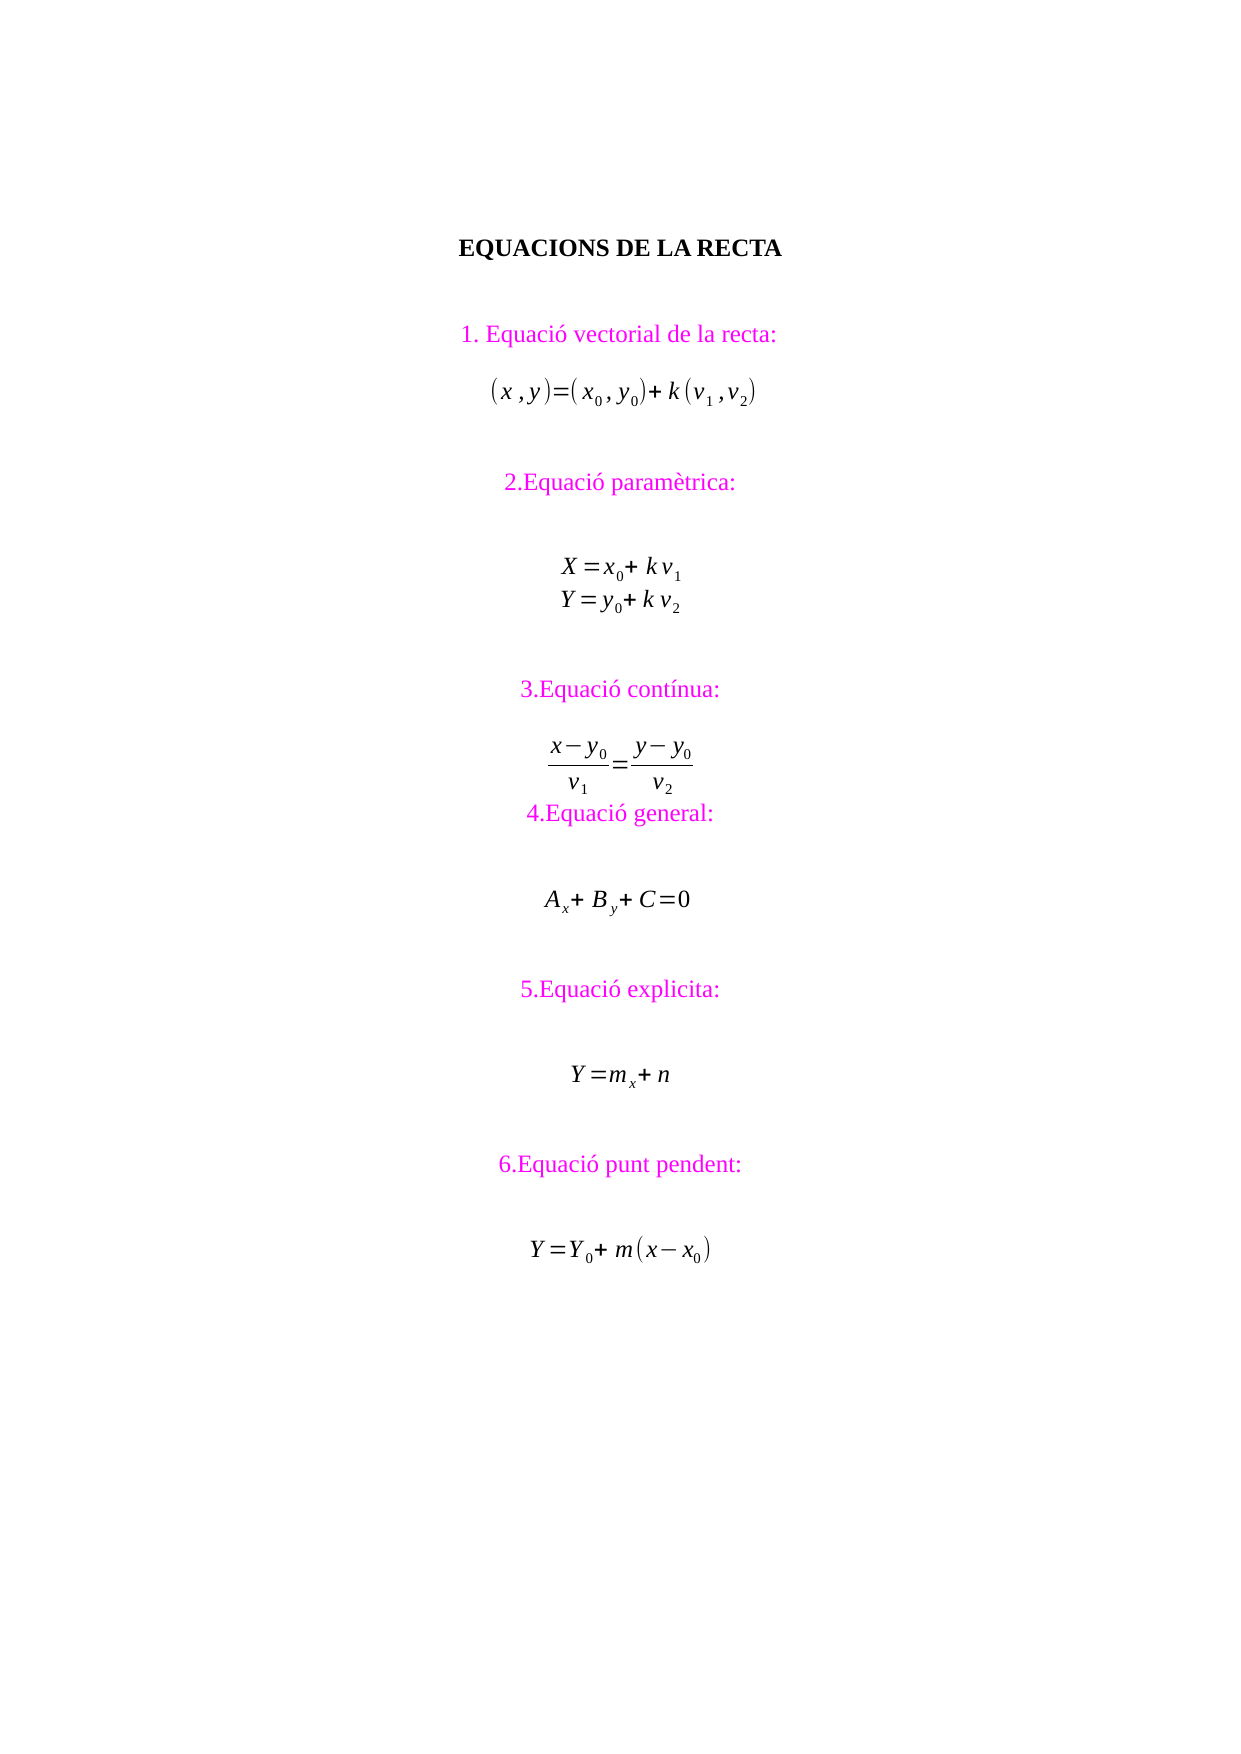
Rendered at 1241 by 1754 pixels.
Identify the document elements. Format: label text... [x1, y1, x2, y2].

list 1. Equació vectorial de la recta: [115, 319, 1122, 348]
text 6.Equació punt pendent: [118, 1149, 1122, 1178]
text 5.Equació explicita: [118, 974, 1122, 1003]
text 3.Equació contínua: [118, 674, 1122, 703]
text EQUACIONS DE LA RECTA [118, 233, 1122, 262]
text 2.Equació paramètrica: [118, 467, 1122, 496]
text 4.Equació general: [118, 798, 1122, 827]
